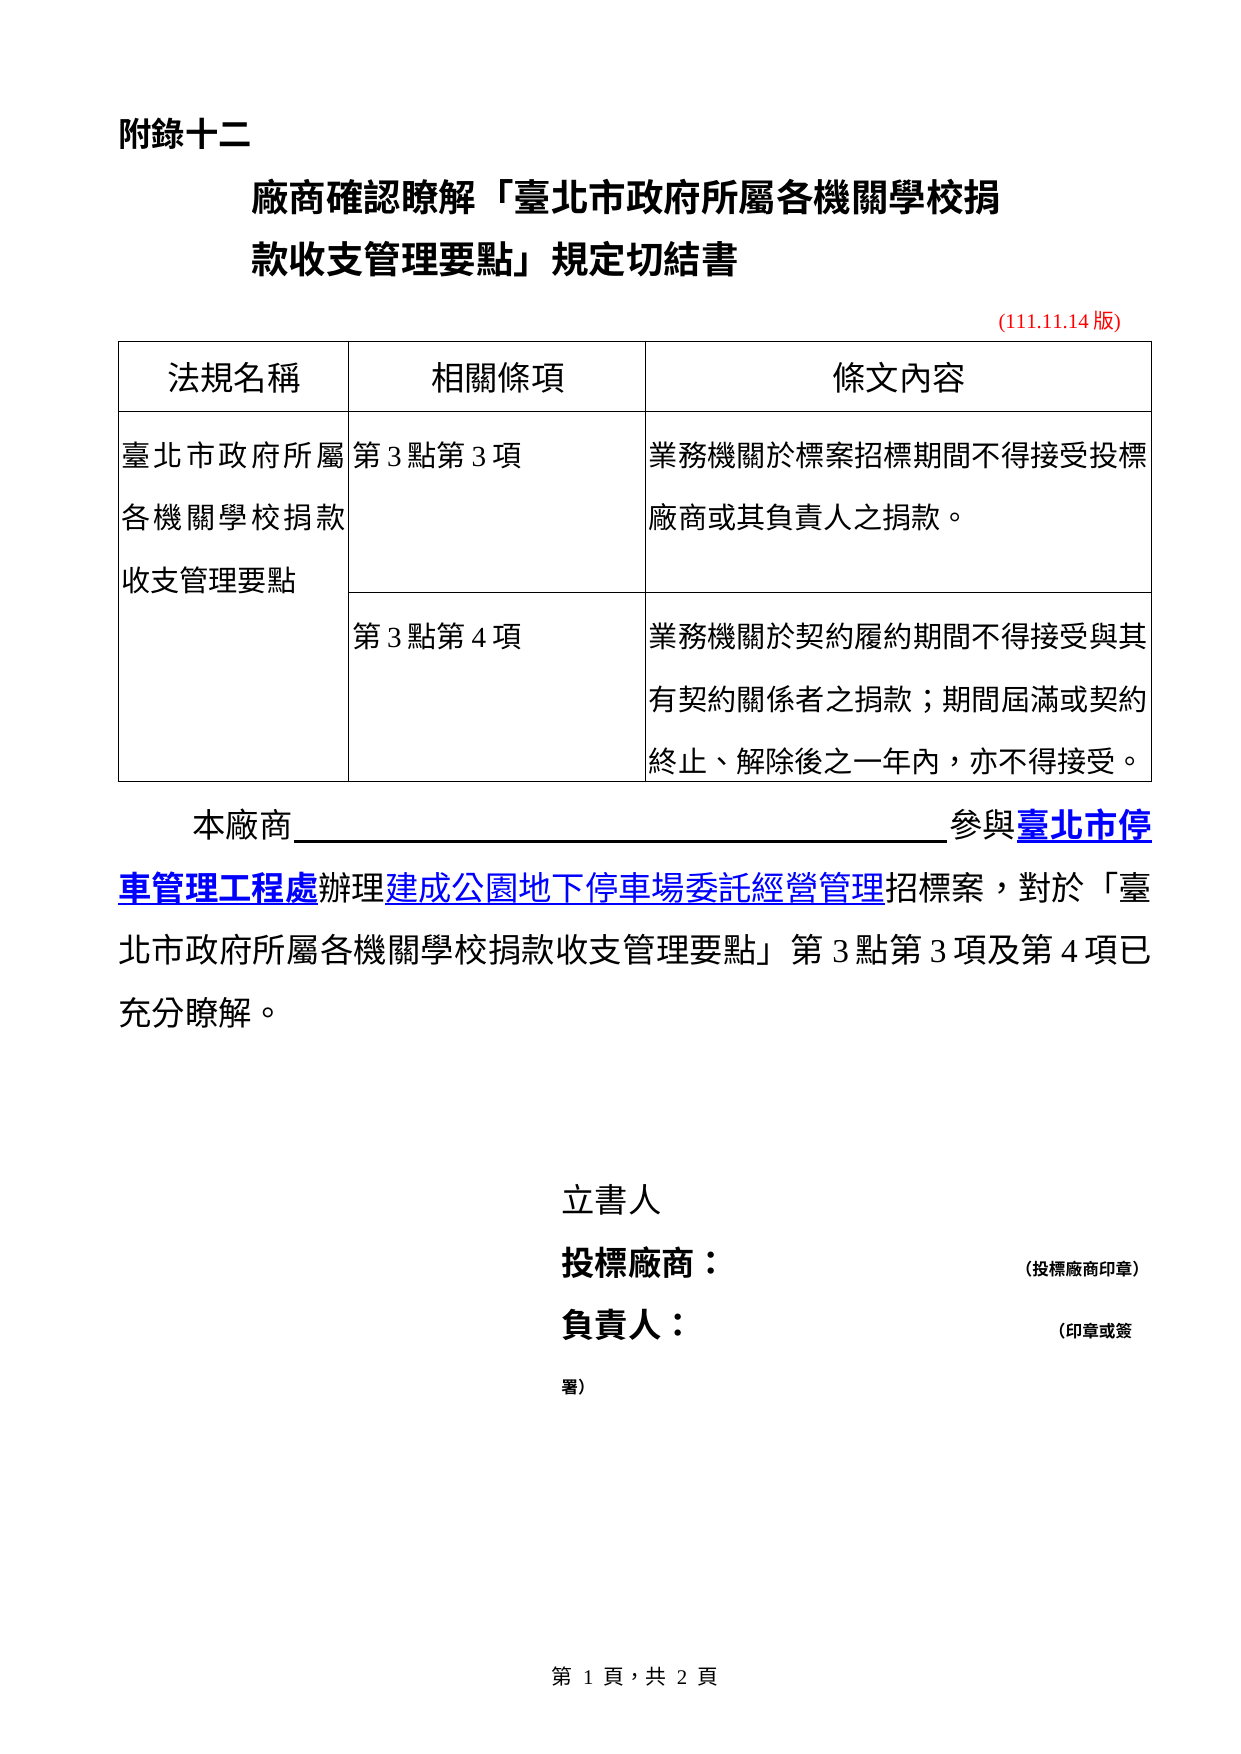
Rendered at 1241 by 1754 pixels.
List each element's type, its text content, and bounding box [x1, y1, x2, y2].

text 附錄十二 廠商確認瞭解「臺北市政府所屬各機關學校捐款收支管理要點」規定切結書 [118, 91, 1004, 278]
table_cell 臺北市政府所屬各機關學校捐款收支管理要點 [119, 412, 348, 781]
table_cell 業務機關於契約履約期間不得接受與其有契約關係者之捐款；期間屆滿或契約終止、解除後之一年內，亦不得接受。 [646, 593, 1151, 781]
table_cell 第3點第4項 [349, 593, 645, 781]
table_header 法規名稱 [119, 342, 348, 411]
table_cell 業務機關於標案招標期間不得接受投標廠商或其負責人之捐款。 [646, 412, 1151, 592]
table_header 條文內容 [646, 342, 1151, 411]
text (111.11.14版) [118, 278, 1152, 341]
table_cell 第3點第3項 [349, 412, 645, 592]
text 投標廠商： （投標廠商印章） [561, 1219, 1152, 1282]
text 立書人 [561, 1157, 1152, 1219]
text 負責人： （印章或簽署） [561, 1282, 1152, 1407]
text 本廠商 參與臺北市停車管理工程處辦理建成公園地下停車場委託經營管理招標案，對於「臺北市政府所屬各機關學校捐款收支管理要點」第3點第3項及第4項已充分瞭解。 [118, 782, 1152, 1032]
table_header 相關條項 [349, 342, 645, 411]
